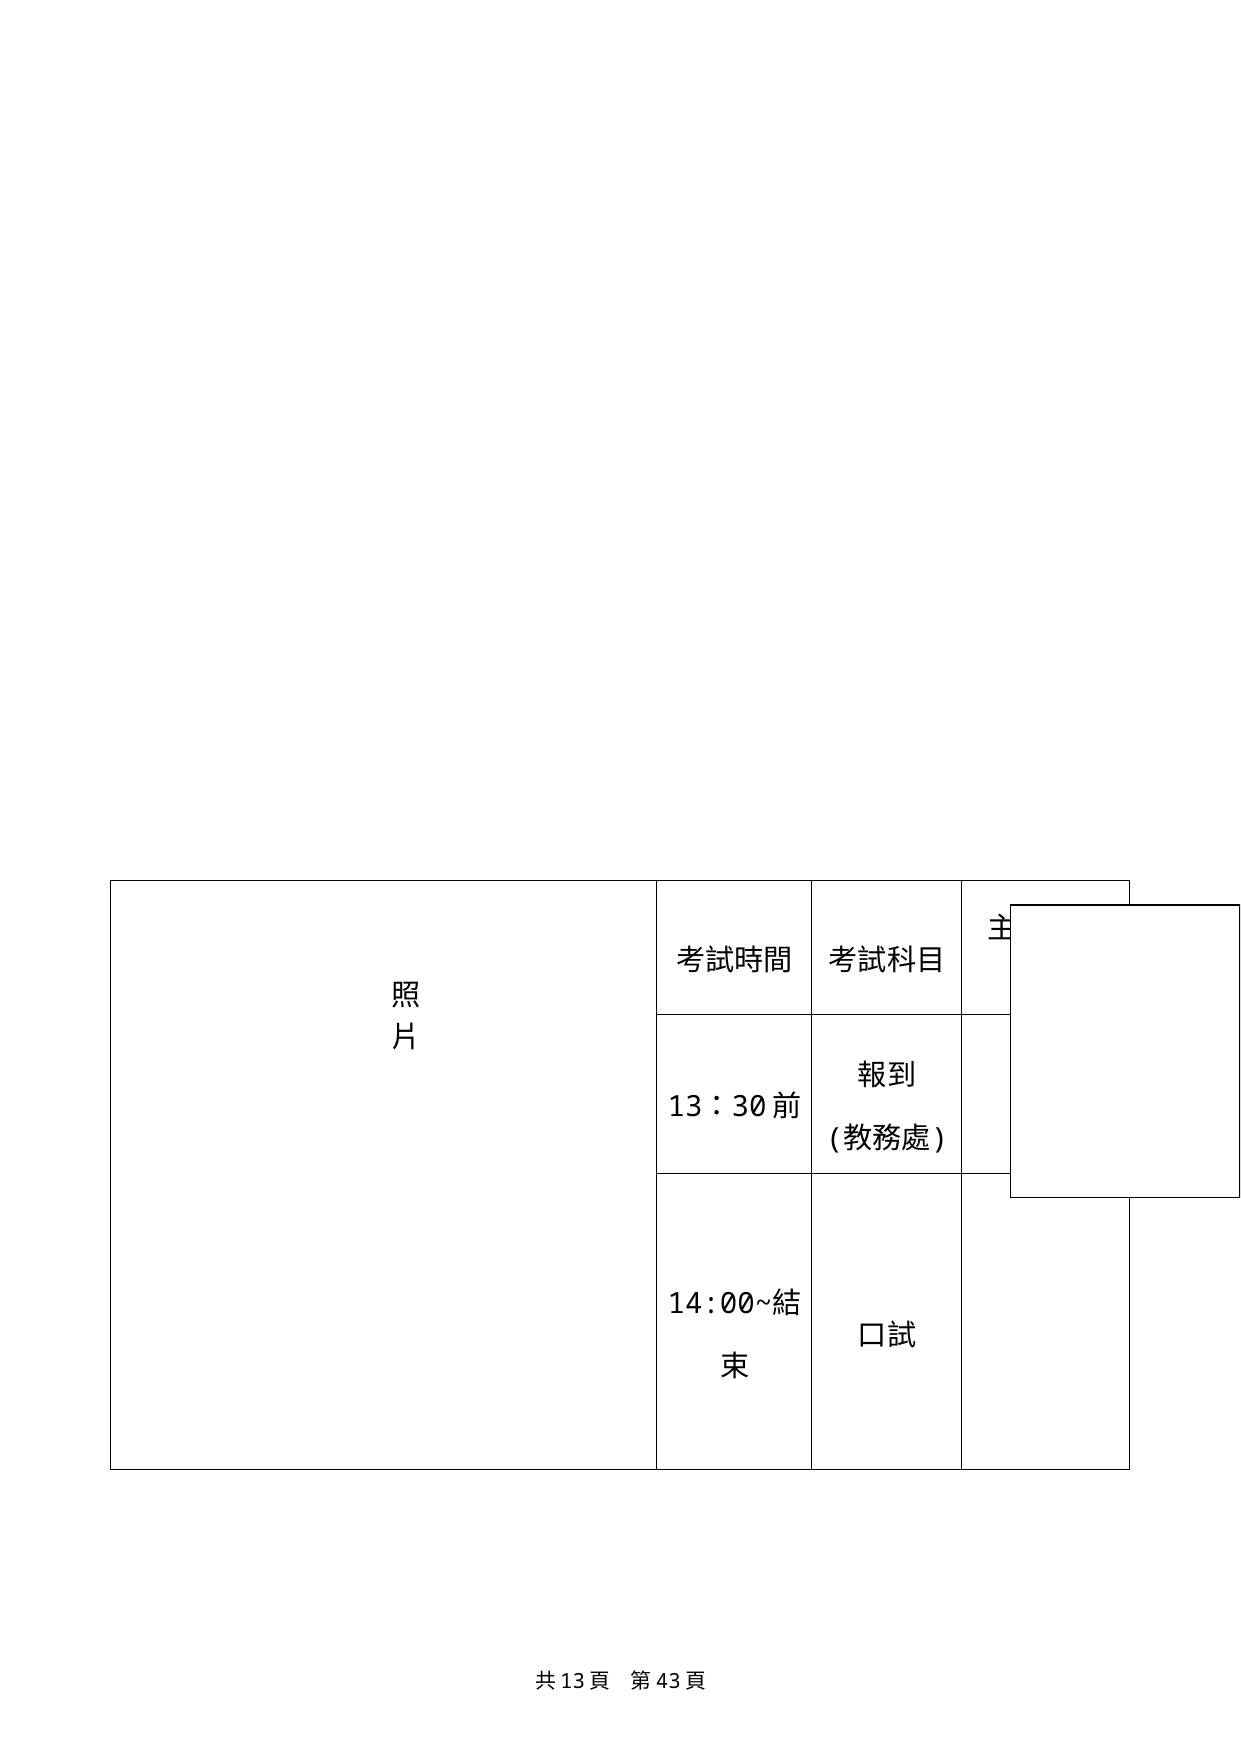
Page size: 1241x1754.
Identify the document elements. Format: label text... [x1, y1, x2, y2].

table_cell 報到 (教務處) [812, 1015, 961, 1173]
table_cell [962, 1174, 1129, 1469]
table_header 114學年度臺中市潭子區潭子國民小學 代理教師甄選准考證 准考證號碼： (由學校填寫) 姓名： 甄選類別： □英語科仕親留停代理缺 [111, 881, 656, 1469]
table_cell 主試人員 簽章 [962, 881, 1129, 1013]
table_cell [962, 1015, 1010, 1173]
table_cell 考試時間 [657, 881, 811, 1013]
table_cell 考試科目 [812, 881, 961, 1013]
table_cell 13：30前 [657, 1015, 811, 1173]
table_cell 口試 [812, 1174, 961, 1469]
table_cell 14:00~結束 [657, 1174, 811, 1469]
